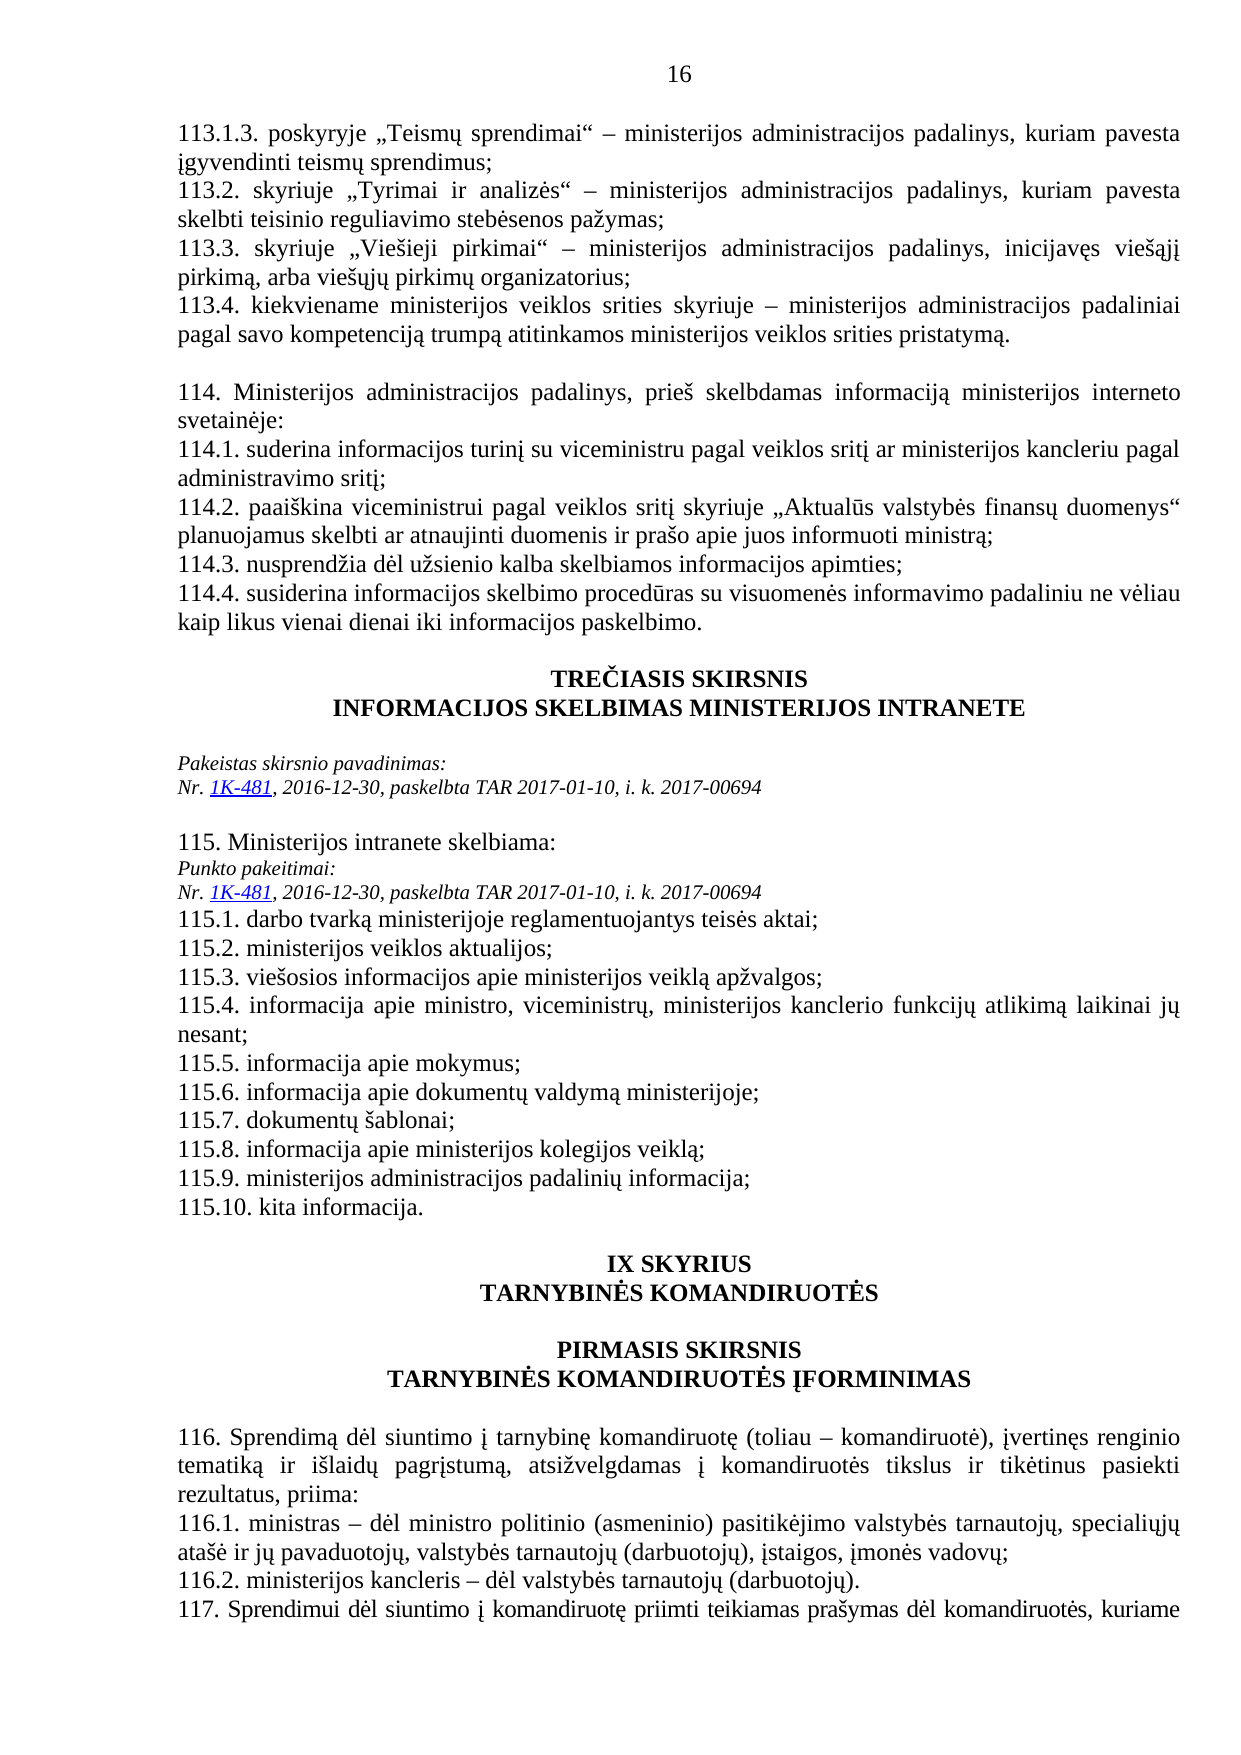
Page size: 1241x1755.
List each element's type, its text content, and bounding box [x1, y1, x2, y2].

text TARNYBINĖS KOMANDIRUOTĖS ĮFORMINIMAS [177, 1364, 1181, 1393]
text TARNYBINĖS KOMANDIRUOTĖS [177, 1278, 1181, 1307]
text 115.3. viešosios informacijos apie ministerijos veiklą apžvalgos; [177, 962, 1181, 991]
text 114. Ministerijos administracijos padalinys, prieš skelbdamas informaciją ministerijos interneto svetainėje: [177, 377, 1181, 434]
text 115.10. kita informacija. [177, 1192, 1181, 1221]
text TREČIASIS SKIRSNIS [177, 664, 1181, 693]
text 113.1.3. poskyryje „Teismų sprendimai“ – ministerijos administracijos padalinys, kuriam pavesta įgyvendinti teismų sprendimus; [177, 118, 1181, 176]
text 114.4. susiderina informacijos skelbimo procedūras su visuomenės informavimo padaliniu ne vėliau kaip likus vienai dienai iki informacijos paskelbimo. [177, 578, 1181, 636]
text Nr. 1K-481, 2016-12-30, paskelbta TAR 2017-01-10, i. k. 2017-00694 [177, 775, 1181, 799]
text Pakeistas skirsnio pavadinimas: [177, 751, 1181, 775]
text 113.2. skyriuje „Tyrimai ir analizės“ – ministerijos administracijos padalinys, kuriam pavesta skelbti teisinio reguliavimo stebėsenos pažymas; [177, 176, 1181, 233]
text 115.5. informacija apie mokymus; [177, 1048, 1181, 1077]
text 114.1. suderina informacijos turinį su viceministru pagal veiklos sritį ar ministerijos kancleriu pagal administravimo sritį; [177, 434, 1181, 492]
text 113.3. skyriuje „Viešieji pirkimai“ – ministerijos administracijos padalinys, inicijavęs viešąjį pirkimą, arba viešųjų pirkimų organizatorius; [177, 233, 1181, 291]
text 116. Sprendimą dėl siuntimo į tarnybinę komandiruotę (toliau – komandiruotė), įvertinęs renginio tematiką ir išlaidų pagrįstumą, atsižvelgdamas į komandiruotės tikslus ir tikėtinus pasiekti rezultatus, priima: [177, 1422, 1181, 1508]
text Nr. 1K-481, 2016-12-30, paskelbta TAR 2017-01-10, i. k. 2017-00694 [177, 880, 1181, 904]
text 113.4. kiekviename ministerijos veiklos srities skyriuje – ministerijos administracijos padaliniai pagal savo kompetenciją trumpą atitinkamos ministerijos veiklos srities pristatymą. [177, 291, 1181, 348]
text 115.6. informacija apie dokumentų valdymą ministerijoje; [177, 1077, 1181, 1106]
text 115.4. informacija apie ministro, viceministrų, ministerijos kanclerio funkcijų atlikimą laikinai jų nesant; [177, 991, 1181, 1048]
text IX SKYRIUS [177, 1249, 1181, 1278]
text 115.1. darbo tvarką ministerijoje reglamentuojantys teisės aktai; [177, 904, 1181, 933]
text 115.7. dokumentų šablonai; [177, 1106, 1181, 1134]
text 116.2. ministerijos kancleris – dėl valstybės tarnautojų (darbuotojų). [177, 1566, 1181, 1594]
text 115.8. informacija apie ministerijos kolegijos veiklą; [177, 1134, 1181, 1163]
text 117. Sprendimui dėl siuntimo į komandiruotę priimti teikiamas prašymas dėl komandiruotės, kuriame [177, 1594, 1181, 1623]
text 115. Ministerijos intranete skelbiama: [177, 827, 1181, 856]
text PIRMASIS SKIRSNIS [177, 1336, 1181, 1364]
text 115.9. ministerijos administracijos padalinių informacija; [177, 1163, 1181, 1192]
text 114.2. paaiškina viceministrui pagal veiklos sritį skyriuje „Aktualūs valstybės finansų duomenys“ planuojamus skelbti ar atnaujinti duomenis ir prašo apie juos informuoti ministrą; [177, 492, 1181, 549]
text Punkto pakeitimai: [177, 856, 1181, 880]
text 116.1. ministras – dėl ministro politinio (asmeninio) pasitikėjimo valstybės tarnautojų, specialiųjų atašė ir jų pavaduotojų, valstybės tarnautojų (darbuotojų), įstaigos, įmonės vadovų; [177, 1508, 1181, 1566]
text 115.2. ministerijos veiklos aktualijos; [177, 933, 1181, 962]
text INFORMACIJOS SKELBIMAS MINISTERIJOS INTRANETE [177, 693, 1181, 722]
text 114.3. nusprendžia dėl užsienio kalba skelbiamos informacijos apimties; [177, 549, 1181, 578]
